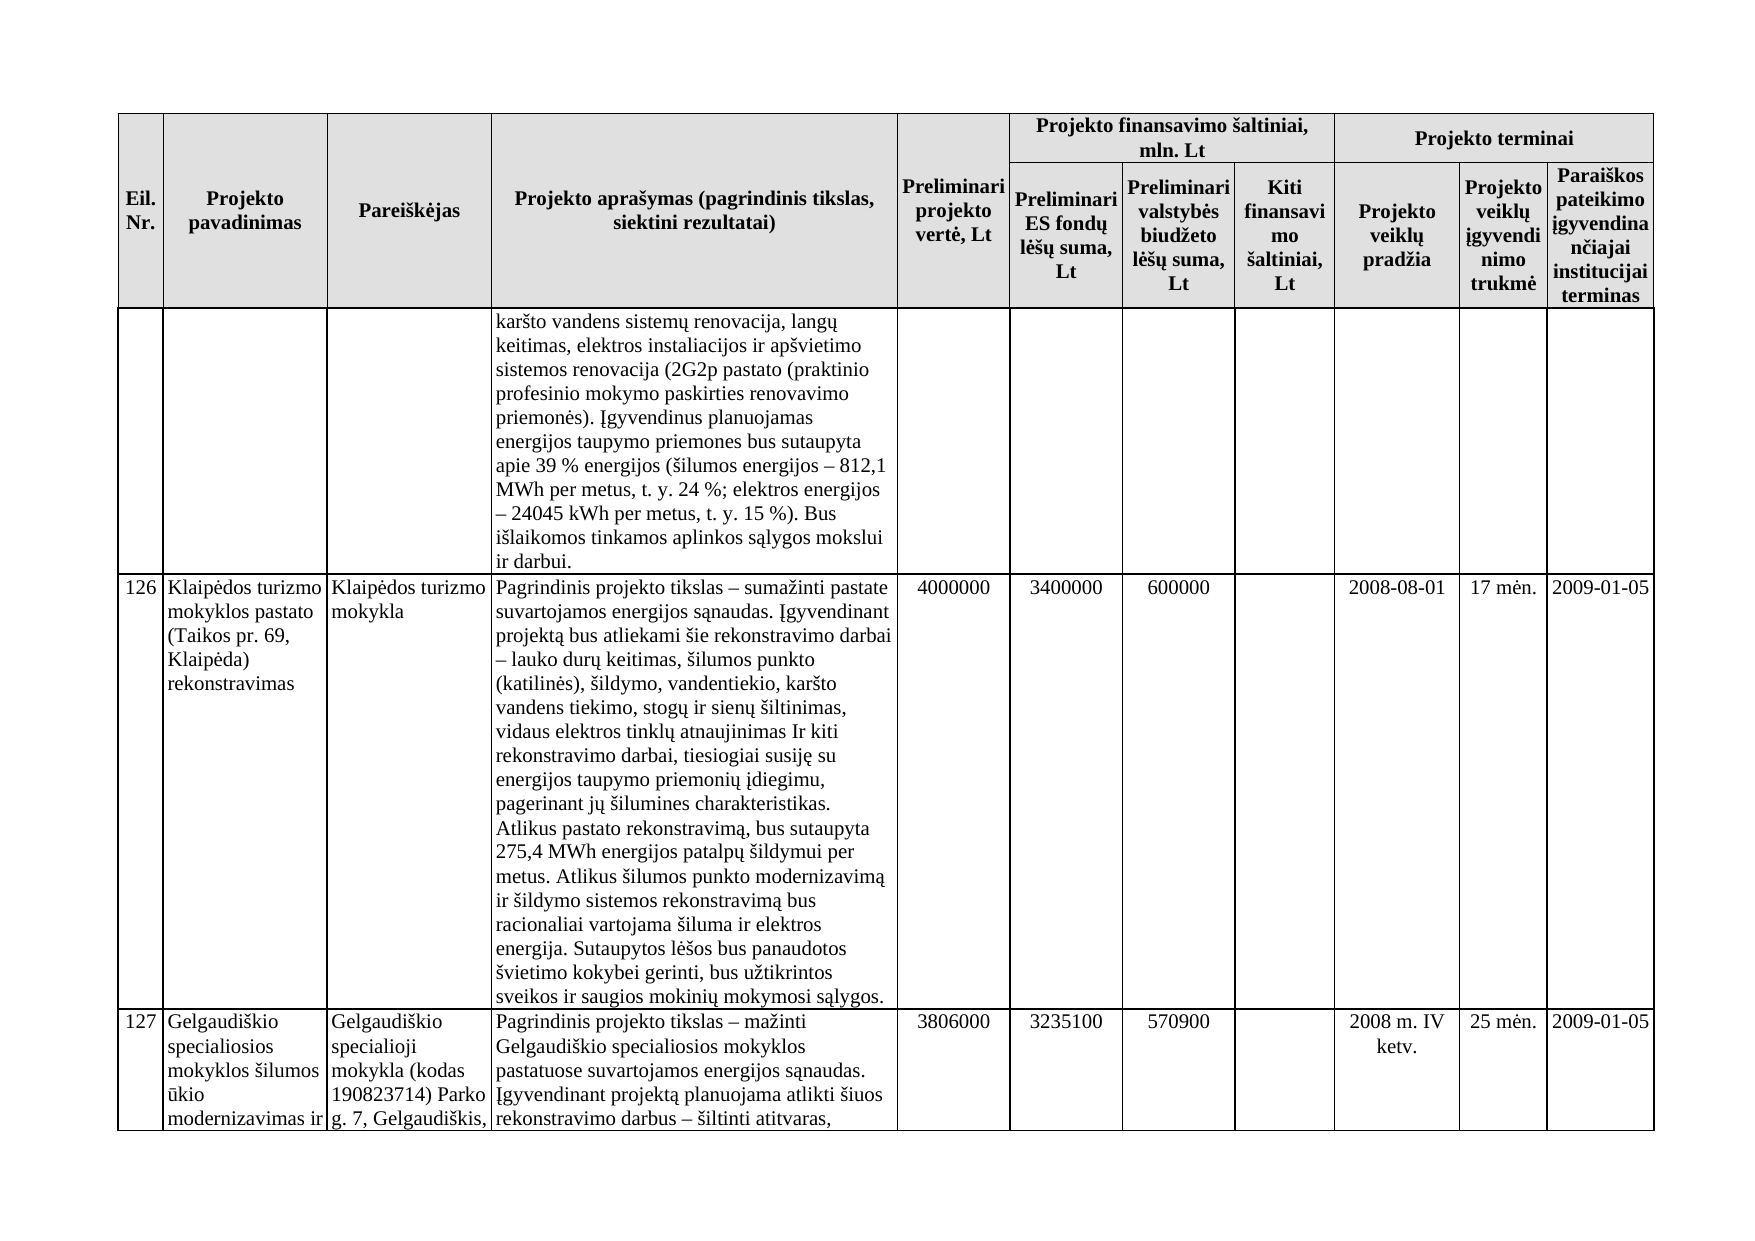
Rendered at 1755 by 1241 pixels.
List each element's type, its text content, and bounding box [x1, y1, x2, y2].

table_cell [119, 309, 162, 573]
table_cell 2009-01-05 [1548, 575, 1653, 1008]
table_cell [1335, 309, 1459, 573]
table_cell 4000000 [898, 575, 1009, 1008]
table_cell Preliminari ES fondų lėšų suma, Lt [1010, 163, 1122, 307]
table_header Projekto terminai [1335, 114, 1653, 162]
table_cell 126 [119, 575, 162, 1008]
table_cell Gelgaudiškio specialiosios mokyklos šilumos ūkio modernizavimas ir [164, 1010, 326, 1130]
table_cell Klaipėdos turizmo mokykla [328, 575, 491, 1008]
table_cell Paraiškos pateikimo įgyvendinančiajai institucijai terminas [1548, 163, 1653, 307]
table_cell [898, 309, 1009, 573]
table_cell Klaipėdos turizmo mokyklos pastato (Taikos pr. 69, Klaipėda) rekonstravimas [164, 575, 326, 1008]
table_header Eil. Nr. [119, 114, 163, 307]
table_cell Projekto veiklų įgyvendinimo trukmė [1460, 163, 1547, 307]
table_cell 570900 [1123, 1010, 1234, 1130]
table_cell [1548, 309, 1653, 573]
table_cell [1123, 309, 1234, 573]
table_cell [328, 309, 491, 573]
table_header Pareiškėjas [328, 114, 491, 307]
table_cell 3235100 [1011, 1010, 1122, 1130]
table_header Projekto finansavimo šaltiniai, mln. Lt [1010, 114, 1334, 162]
table_cell Preliminari valstybės biudžeto lėšų suma, Lt [1123, 163, 1234, 307]
table_cell karšto vandens sistemų renovacija, langų keitimas, elektros instaliacijos ir apšvietimo sistemos renovacija (2G2p pastato (praktinio profesinio mokymo paskirties renovavimo priemonės). Įgyvendinus planuojamas energijos taupymo priemones bus sutaupyta apie 39 % energijos (šilumos energijos – 812,1 MWh per metus, t. y. 24 %; elektros energijos – 24045 kWh per metus, t. y. 15 %). Bus išlaikomos tinkamos aplinkos sąlygos mokslui ir darbui. [492, 309, 897, 573]
table_cell 3806000 [898, 1010, 1009, 1130]
table_cell 2008-08-01 [1335, 575, 1459, 1008]
table_cell 127 [119, 1010, 162, 1130]
table_header Preliminari projekto vertė, Lt [898, 114, 1009, 307]
table_cell [1236, 575, 1334, 1008]
table_cell Pagrindinis projekto tikslas – sumažinti pastate suvartojamos energijos sąnaudas. Įgyvendinant projektą bus atliekami šie rekonstravimo darbai – lauko durų keitimas, šilumos punkto (katilinės), šildymo, vandentiekio, karšto vandens tiekimo, stogų ir sienų šiltinimas, vidaus elektros tinklų atnaujinimas Ir kiti rekonstravimo darbai, tiesiogiai susiję su energijos taupymo priemonių įdiegimu, pagerinant jų šilumines charakteristikas. Atlikus pastato rekonstravimą, bus sutaupyta 275,4 MWh energijos patalpų šildymui per metus. Atlikus šilumos punkto modernizavimą ir šildymo sistemos rekonstravimą bus racionaliai vartojama šiluma ir elektros energija. Sutaupytos lėšos bus panaudotos švietimo kokybei gerinti, bus užtikrintos sveikos ir saugios mokinių mokymosi sąlygos. [492, 575, 897, 1008]
table_cell Kiti finansavimo šaltiniai, Lt [1235, 163, 1334, 307]
table_cell 17 mėn. [1460, 575, 1546, 1008]
table_cell 25 mėn. [1460, 1010, 1546, 1130]
table_cell 2008 m. IV ketv. [1335, 1010, 1459, 1130]
table_cell 2009-01-05 [1548, 1010, 1653, 1130]
table_cell [1011, 309, 1122, 573]
table_header Projekto pavadinimas [164, 114, 327, 307]
table_cell 600000 [1123, 575, 1234, 1008]
table_cell Projekto veiklų pradžia [1335, 163, 1459, 307]
table_cell Pagrindinis projekto tikslas – mažinti Gelgaudiškio specialiosios mokyklos pastatuose suvartojamos energijos sąnaudas. Įgyvendinant projektą planuojama atlikti šiuos rekonstravimo darbus – šiltinti atitvaras, [492, 1010, 897, 1130]
table_cell 3400000 [1011, 575, 1122, 1008]
table_cell [1460, 309, 1546, 573]
table_cell Gelgaudiškio specialioji mokykla (kodas 190823714) Parko g. 7, Gelgaudiškis, [328, 1010, 491, 1130]
table_cell [1236, 1010, 1334, 1130]
table_cell [1236, 309, 1334, 573]
table_header Projekto aprašymas (pagrindinis tikslas, siektini rezultatai) [492, 114, 897, 307]
table_cell [164, 309, 326, 573]
